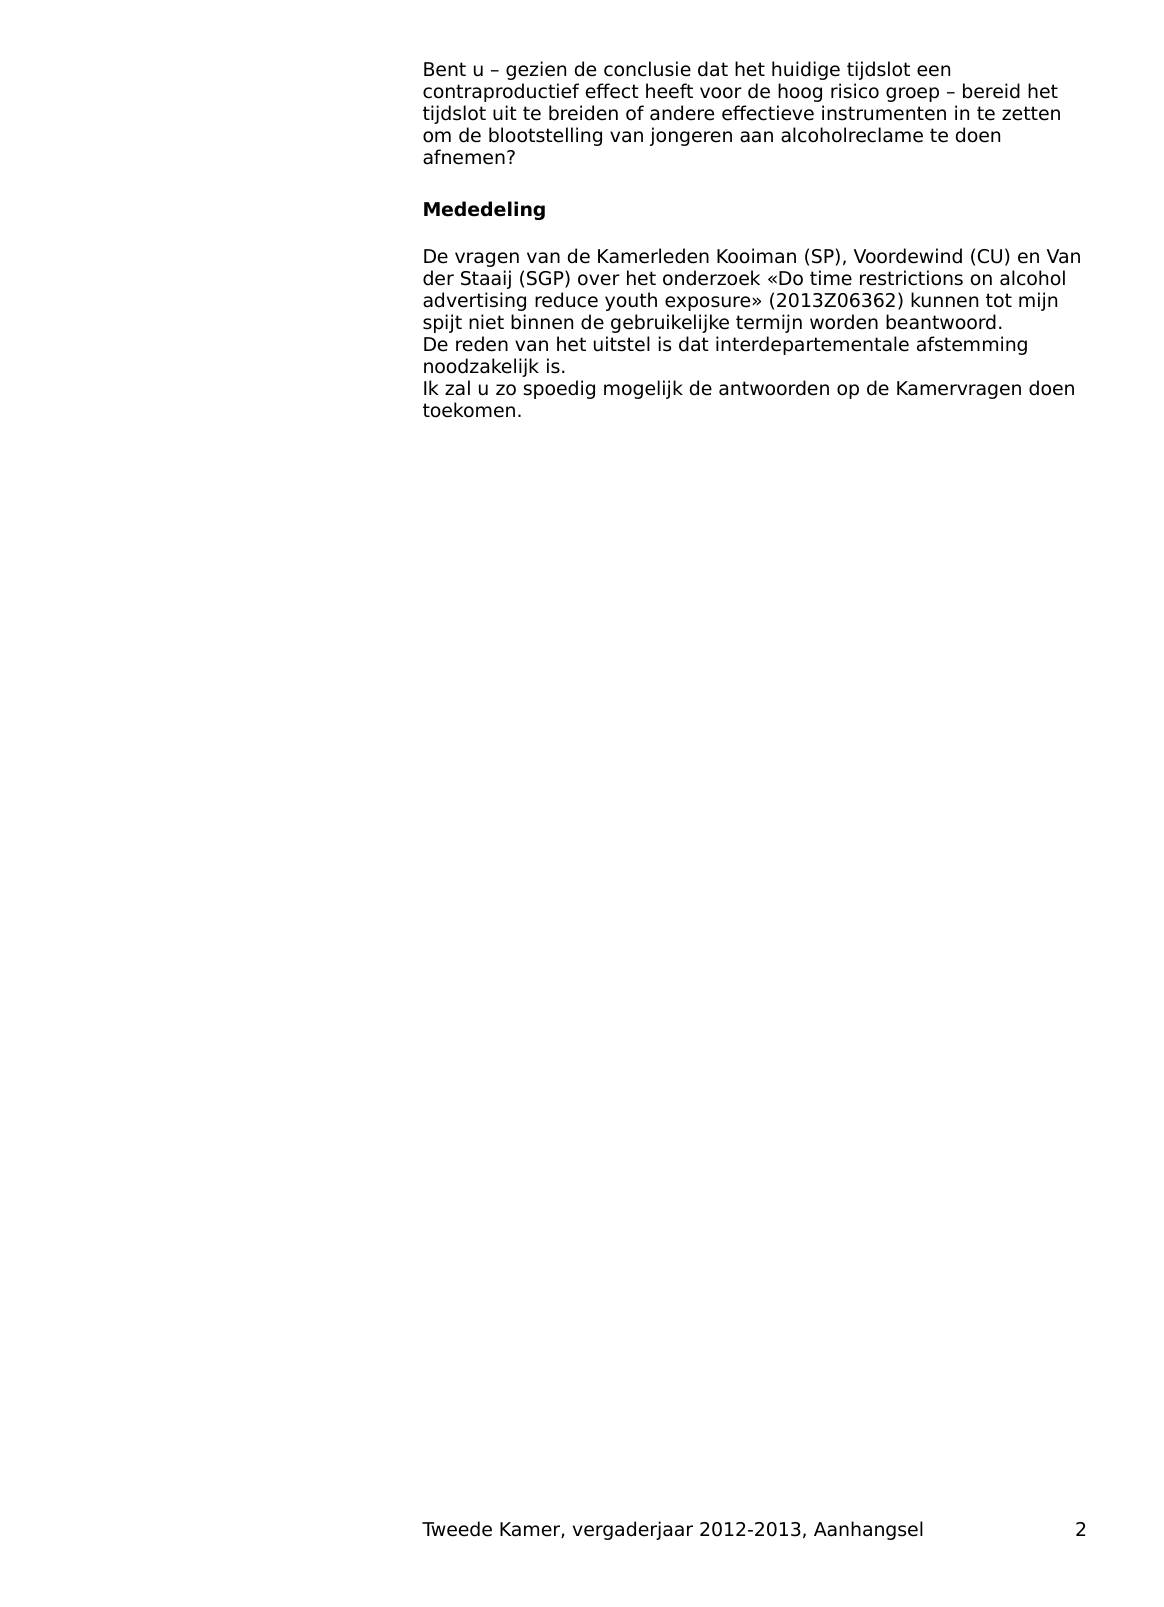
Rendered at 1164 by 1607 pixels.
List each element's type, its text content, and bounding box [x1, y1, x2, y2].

subtitle Mededeling [422, 199, 1087, 221]
text De reden van het uitstel is dat interdepartementale afstemming noodzakelijk is. [422, 334, 1087, 378]
text De vragen van de Kamerleden Kooiman (SP), Voordewind (CU) en Van der Staaij (SGP) over het onderzoek «Do time restrictions on alcohol advertising reduce youth exposure» (2013Z06362) kunnen tot mijn spijt niet binnen de gebruikelijke termijn worden beantwoord. [422, 246, 1087, 334]
text Bent u – gezien de conclusie dat het huidige tijdslot een contraproductief effect heeft voor de hoog risico groep – bereid het tijdslot uit te breiden of andere effectieve instrumenten in te zetten om de blootstelling van jongeren aan alcoholreclame te doen afnemen? [422, 59, 1087, 169]
text Ik zal u zo spoedig mogelijk de antwoorden op de Kamervragen doen toekomen. [422, 378, 1087, 422]
